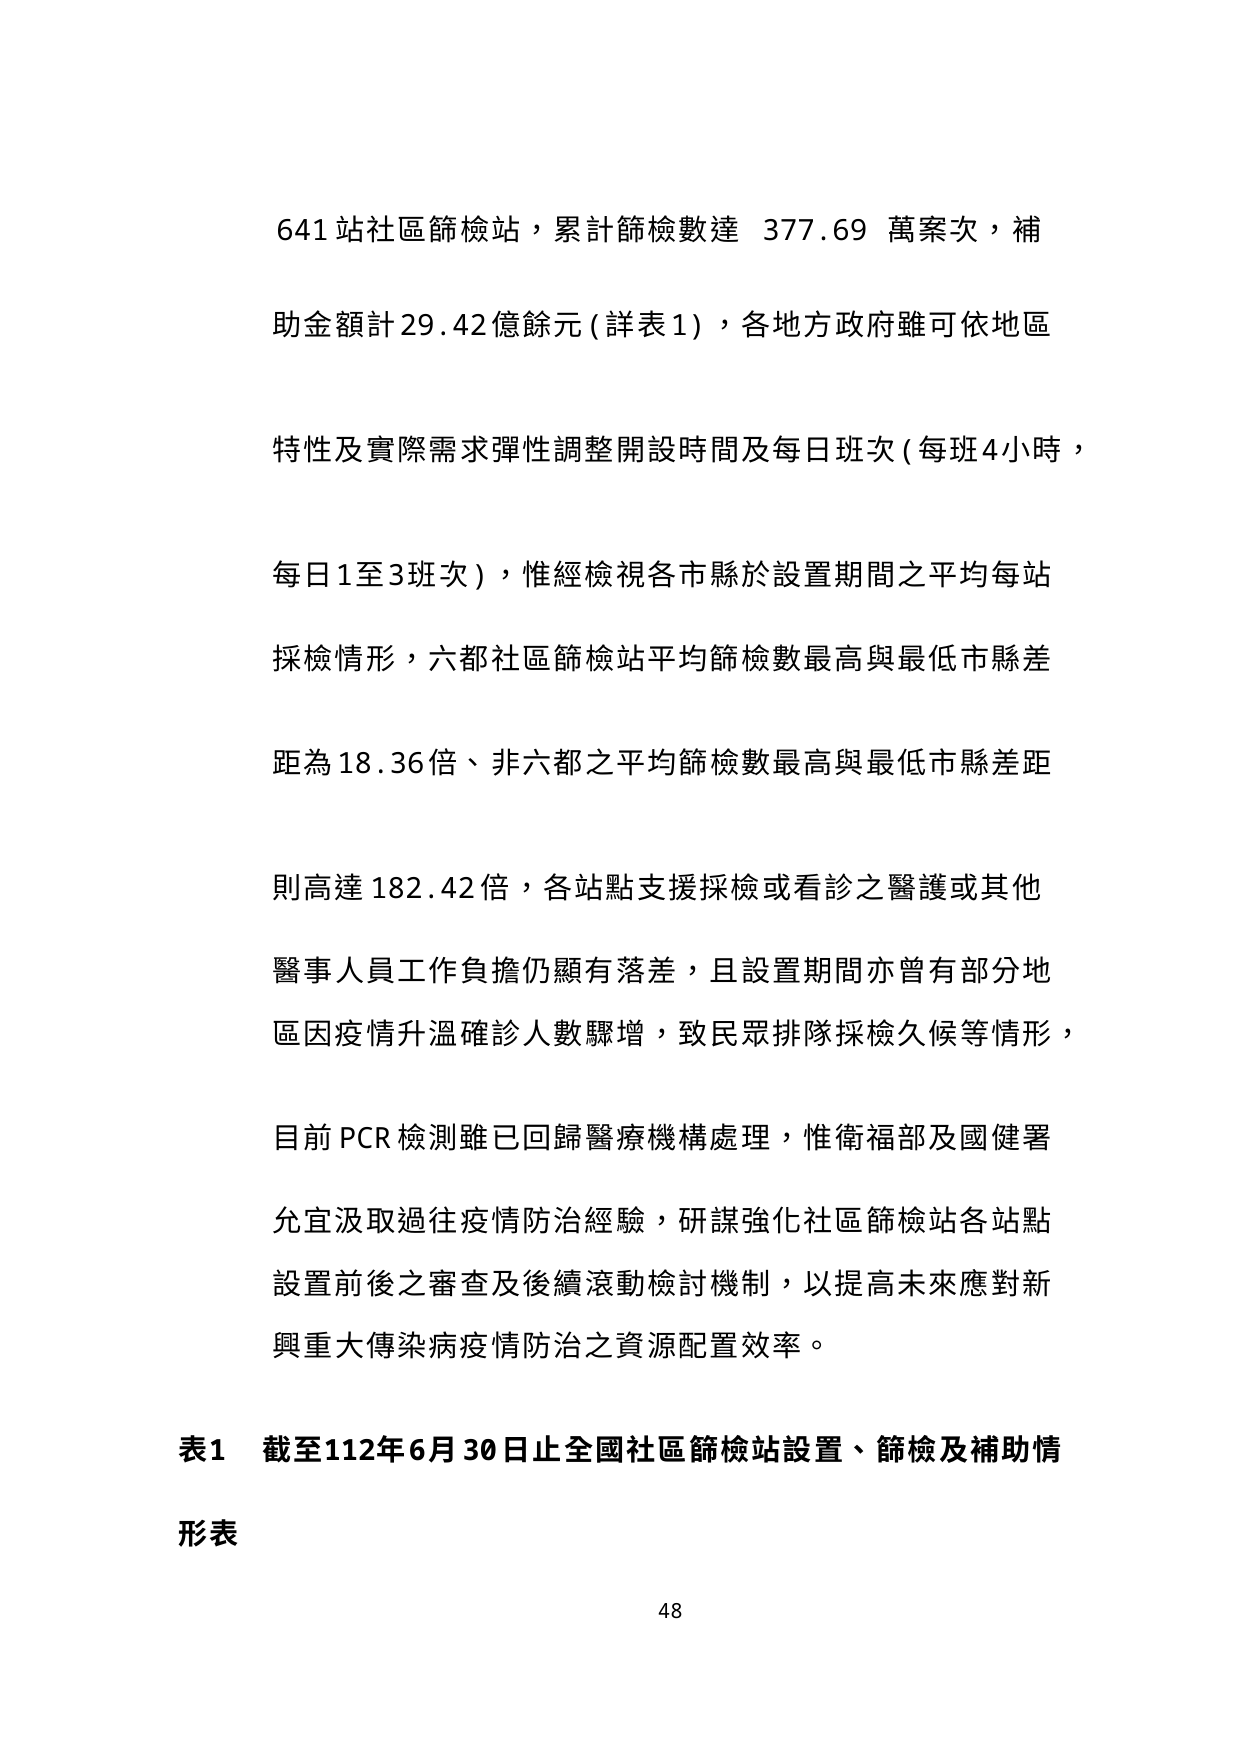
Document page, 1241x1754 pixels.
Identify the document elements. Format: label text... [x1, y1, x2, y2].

text 據國健署統計，全國22個市縣政府於辦理期間共設置641站社區篩檢站，累計篩檢數達 377.69 萬案次，補助金額計29.42億餘元(詳表1)，各地方政府雖可依地區特性及實際需求彈性調整開設時間及每日班次(每班4小時，每日1至3班次)，惟經檢視各市縣於設置期間之平均每站採檢情形，六都社區篩檢站平均篩檢數最高與最低市縣差距為18.36倍、非六都之平均篩檢數最高與最低市縣差距則高達182.42倍，各站點支援採檢或看診之醫護或其他醫事人員工作負擔仍顯有落差，且設置期間亦曾有部分地區因疫情升溫確診人數驟增，致民眾排隊採檢久候等情形，目前PCR檢測雖已回歸醫療機構處理，惟衛福部及國健署允宜汲取過往疫情防治經驗，研謀強化社區篩檢站各站點設置前後之審查及後續滾動檢討機制，以提高未來應對新興重大傳染病疫情防治之資源配置效率。 [266, 177, 1063, 1365]
text 表1 截至112年6月30日止全國社區篩檢站設置、篩檢及補助情形表 [177, 1365, 1063, 1552]
